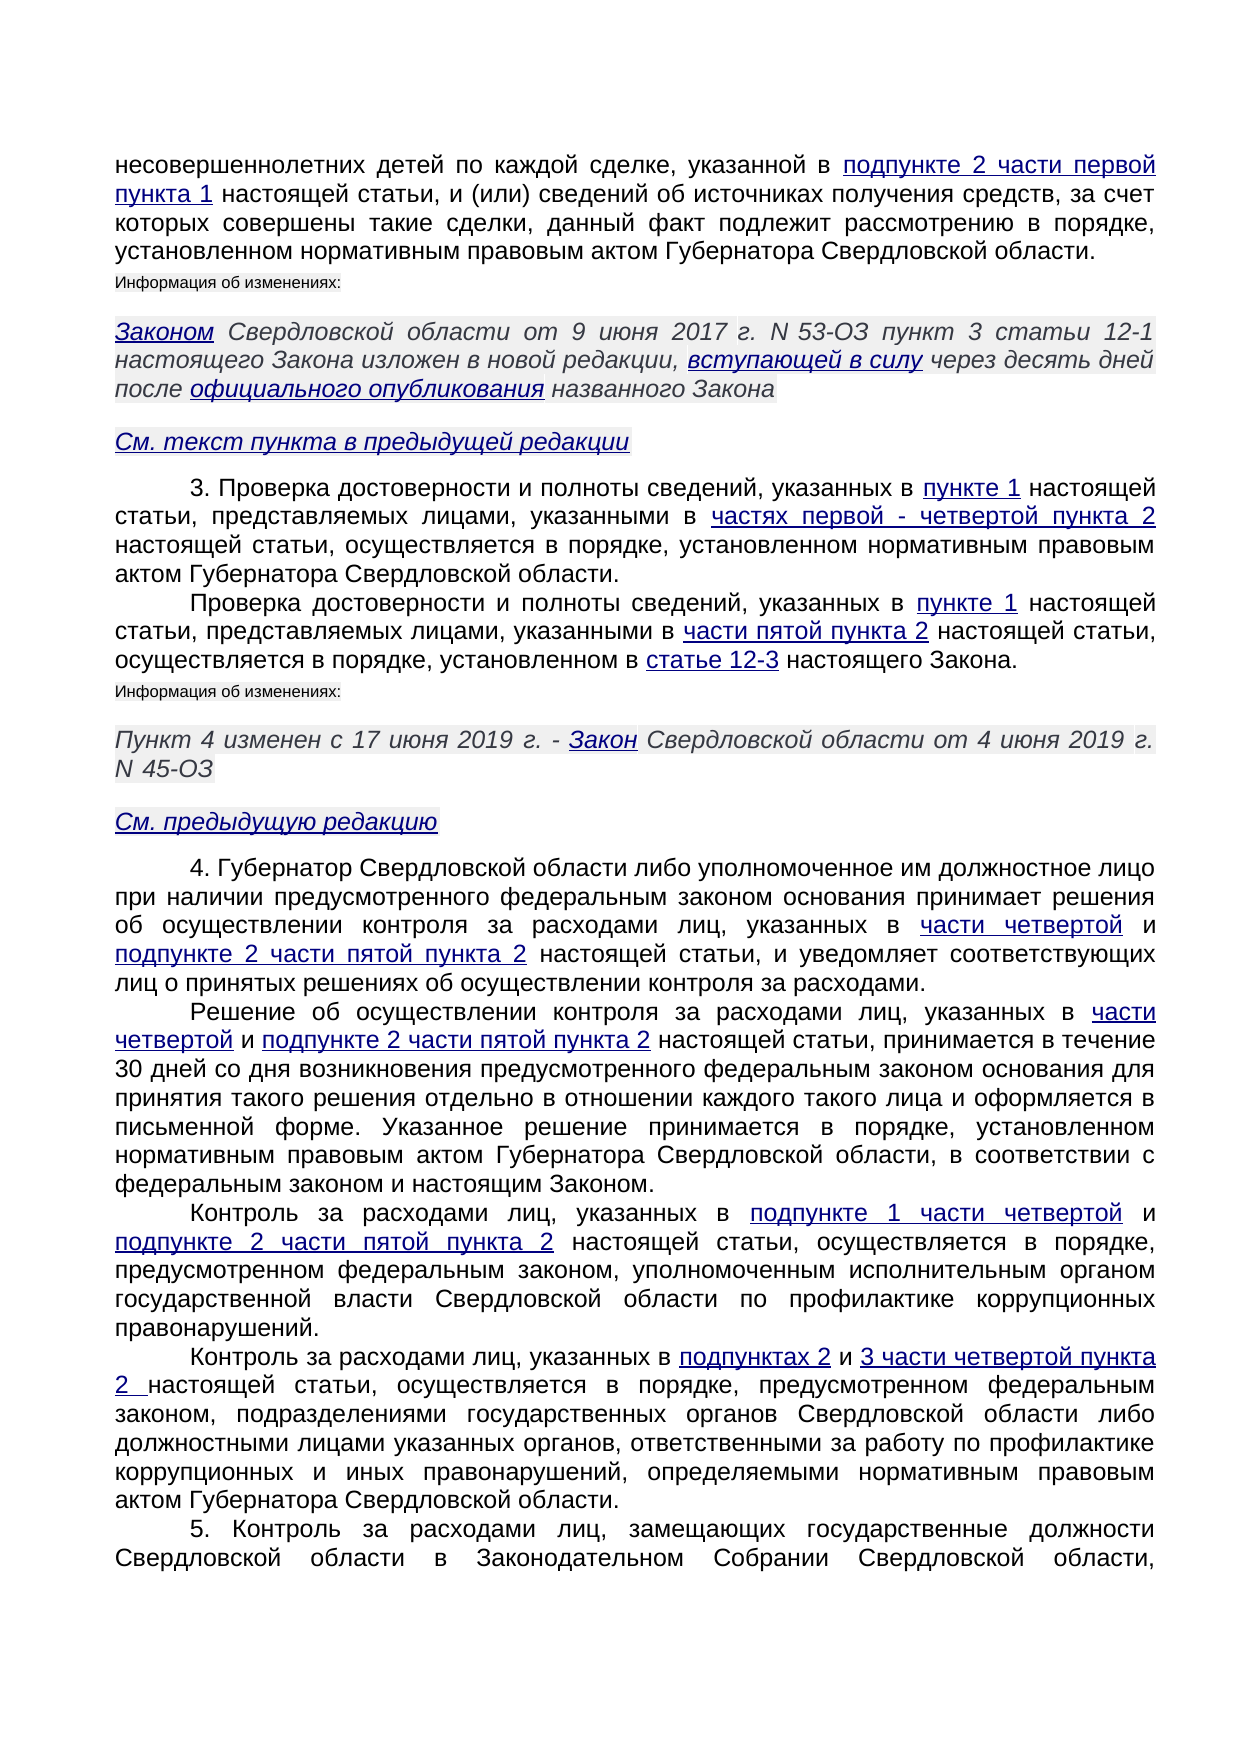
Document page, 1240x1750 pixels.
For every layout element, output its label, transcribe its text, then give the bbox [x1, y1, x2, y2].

text несовершеннолетних детей по каждой сделке, указанной в подпункте 2 части первой пункта 1 настоящей статьи, и (или) сведений об источниках получения средств, за счет которых совершены такие сделки, данный факт подлежит рассмотрению в порядке, установленном нормативным правовым актом Губернатора Свердловской области. [114, 150, 1156, 265]
text См. текст пункта в предыдущей редакции [632, 427, 1156, 456]
text Проверка достоверности и полноты сведений, указанных в пункте 1 настоящей статьи, представляемых лицами, указанными в части пятой пункта 2 настоящей статьи, осуществляется в порядке, установленном в статье 12-3 настоящего Закона. [114, 588, 1156, 674]
text Контроль за расходами лиц, указанных в подпункте 1 части четвертой и подпункте 2 части пятой пункта 2 настоящей статьи, осуществляется в порядке, предусмотренном федеральным законом, уполномоченным исполнительным органом государственной власти Свердловской области по профилактике коррупционных правонарушений. [114, 1198, 1156, 1341]
text См. предыдущую редакцию [440, 807, 1156, 836]
text Информация об изменениях: [341, 273, 1156, 292]
text Решение об осуществлении контроля за расходами лиц, указанных в части четвертой и подпункте 2 части пятой пункта 2 настоящей статьи, принимается в течение 30 дней со дня возникновения предусмотренного федеральным законом основания для принятия такого решения отдельно в отношении каждого такого лица и оформляется в письменной форме. Указанное решение принимается в порядке, установленном нормативным правовым актом Губернатора Свердловской области, в соответствии с федеральным законом и настоящим Законом. [114, 996, 1156, 1198]
text Пункт 4 изменен с 17 июня 2019 г. - Закон Свердловской области от 4 июня 2019 г. N 45-ОЗ [215, 725, 1156, 783]
text Контроль за расходами лиц, указанных в подпунктах 2 и 3 части четвертой пункта 2 настоящей статьи, осуществляется в порядке, предусмотренном федеральным законом, подразделениями государственных органов Свердловской области либо должностными лицами указанных органов, ответственными за работу по профилактике коррупционных и иных правонарушений, определяемыми нормативным правовым актом Губернатора Свердловской области. [114, 1341, 1156, 1514]
text 4. Губернатор Свердловской области либо уполномоченное им должностное лицо при наличии предусмотренного федеральным законом основания принимает решения об осуществлении контроля за расходами лиц, указанных в части четвертой и подпункте 2 части пятой пункта 2 настоящей статьи, и уведомляет соответствующих лиц о принятых решениях об осуществлении контроля за расходами. [114, 853, 1156, 996]
text Информация об изменениях: [341, 682, 1156, 701]
text 5. Контроль за расходами лиц, замещающих государственные должности Свердловской области в Законодательном Собрании Свердловской области, [114, 1514, 1156, 1571]
text Законом Свердловской области от 9 июня 2017 г. N 53-ОЗ пункт 3 статьи 12-1 настоящего Закона изложен в новой редакции, вступающей в силу через десять дней после официального опубликования названного Закона [777, 374, 1156, 403]
text 3. Проверка достоверности и полноты сведений, указанных в пункте 1 настоящей статьи, представляемых лицами, указанными в частях первой - четвертой пункта 2 настоящей статьи, осуществляется в порядке, установленном нормативным правовым актом Губернатора Свердловской области. [114, 473, 1156, 588]
